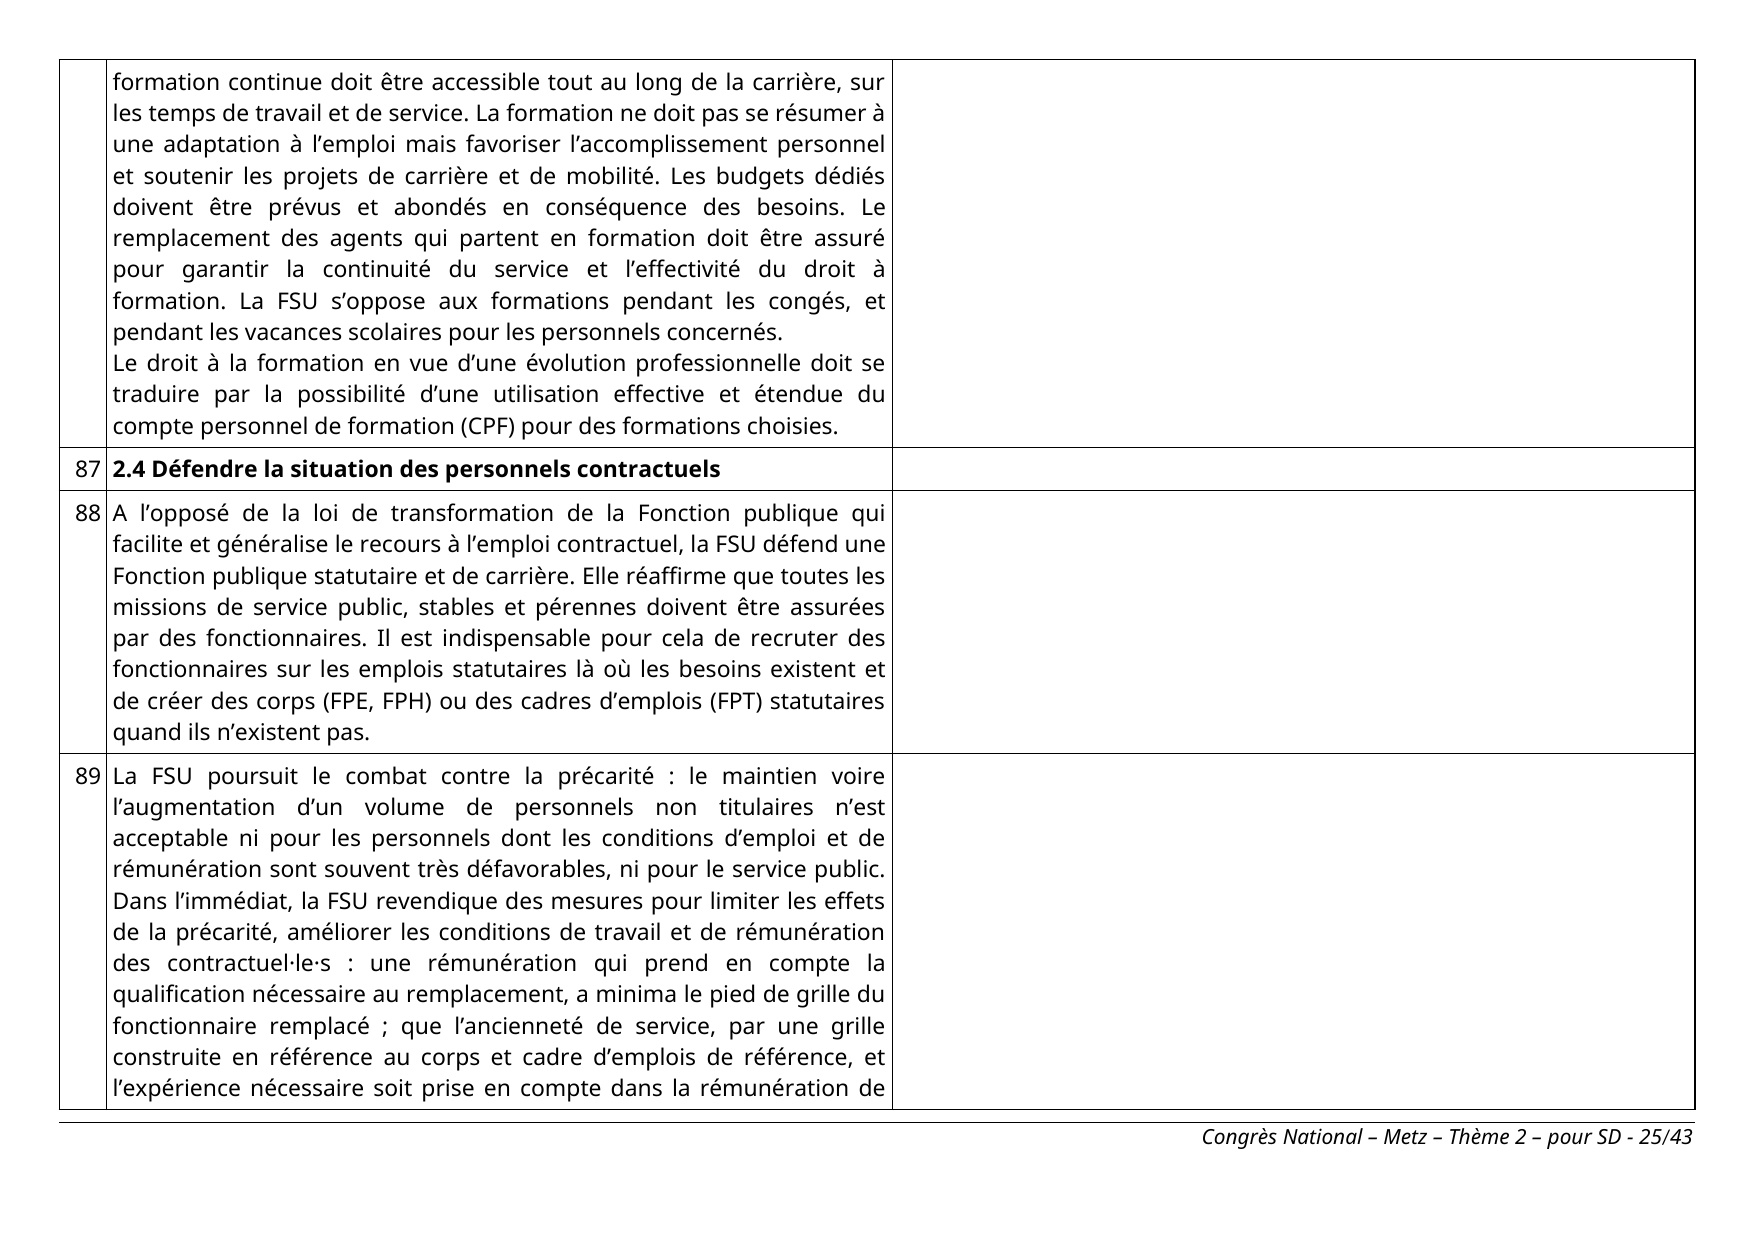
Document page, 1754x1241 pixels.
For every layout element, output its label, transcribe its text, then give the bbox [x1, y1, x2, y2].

table_cell 87 [60, 448, 106, 490]
table_cell 88 [60, 491, 106, 753]
table_cell formation continue doit être accessible tout au long de la carrière, sur les temps de travail et de service. La formation ne doit pas se résumer à une adaptation à l’emploi mais favoriser l’accomplissement personnel et soutenir les projets de carrière et de mobilité. Les budgets dédiés doivent être prévus et abondés en conséquence des besoins. Le remplacement des agents qui partent en formation doit être assuré pour garantir la continuité du service et l’effectivité du droit à formation. La FSU s’oppose aux formations pendant les congés, et pendant les vacances scolaires pour les personnels concernés. Le droit à la formation en vue d’une évolution professionnelle doit se traduire par la possibilité d’une utilisation effective et étendue du compte personnel de formation (CPF) pour des formations choisies. [107, 60, 892, 447]
table_cell 2.4 Défendre la situation des personnels contractuels [107, 448, 892, 490]
table_cell La FSU poursuit le combat contre la précarité : le maintien voire l’augmentation d’un volume de personnels non titulaires n’est acceptable ni pour les personnels dont les conditions d’emploi et de rémunération sont souvent très défavorables, ni pour le service public. Dans l’immédiat, la FSU revendique des mesures pour limiter les effets de la précarité, améliorer les conditions de travail et de rémunération des contractuel·le·s : une rémunération qui prend en compte la qualification nécessaire au remplacement, a minima le pied de grille du fonctionnaire remplacé ; que l’ancienneté de service, par une grille construite en référence au corps et cadre d’emplois de référence, et l’expérience nécessaire soit prise en compte dans la rémunération de [107, 754, 892, 1109]
table_cell 89 [60, 754, 106, 1109]
table_cell A l’opposé de la loi de transformation de la Fonction publique qui facilite et généralise le recours à l’emploi contractuel, la FSU défend une Fonction publique statutaire et de carrière. Elle réaffirme que toutes les missions de service public, stables et pérennes doivent être assurées par des fonctionnaires. Il est indispensable pour cela de recruter des fonctionnaires sur les emplois statutaires là où les besoins existent et de créer des corps (FPE, FPH) ou des cadres d’emplois (FPT) statutaires quand ils n’existent pas. [107, 491, 892, 753]
table_cell [893, 60, 1694, 447]
table_cell [60, 60, 106, 447]
table_cell [893, 448, 1694, 490]
table_cell [893, 491, 1694, 753]
table_cell [893, 754, 1694, 1109]
